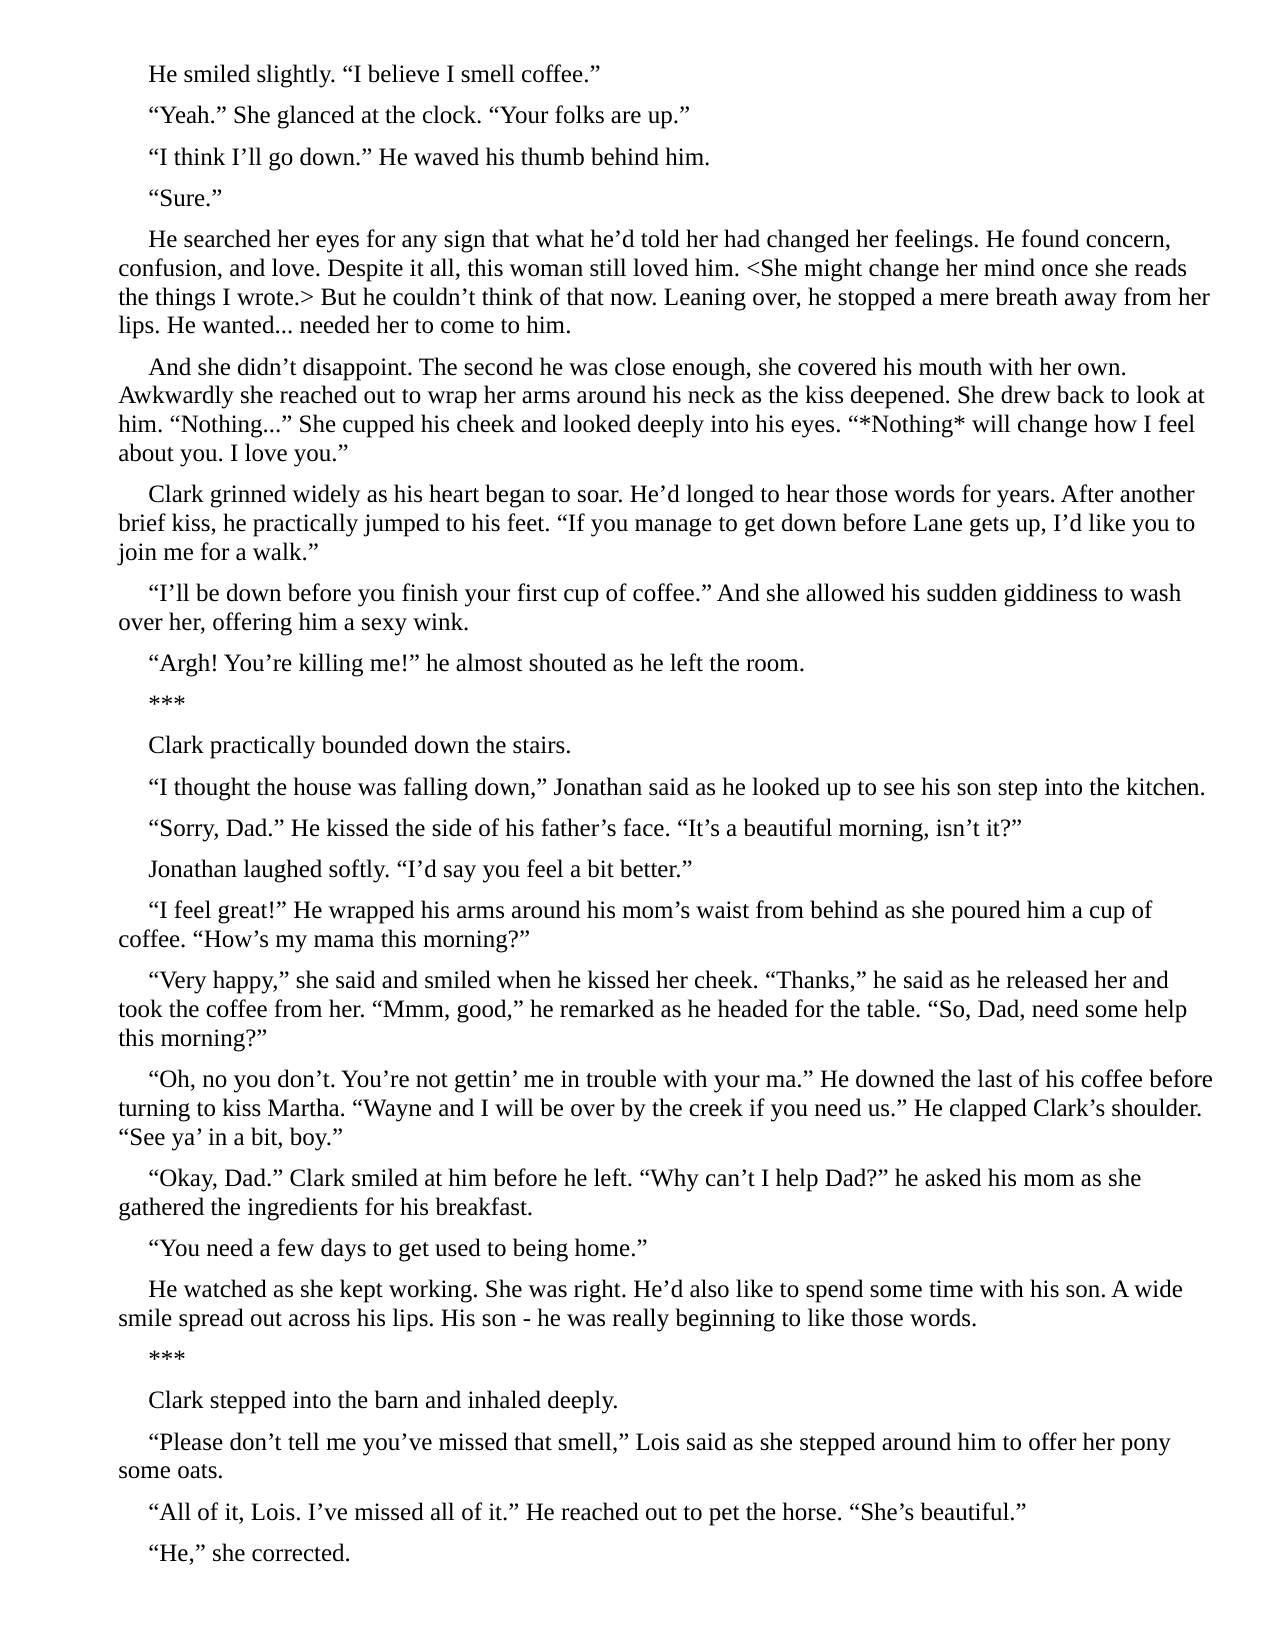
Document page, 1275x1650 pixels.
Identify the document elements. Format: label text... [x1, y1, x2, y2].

text *** [118, 1344, 1216, 1373]
text “All of it, Lois. I’ve missed all of it.” He reached out to pet the horse. “She’s beautiful.” [118, 1497, 1216, 1525]
text “Oh, no you don’t. You’re not gettin’ me in trouble with your ma.” He downed the last of his coffee before turning to kiss Martha. “Wayne and I will be over by the creek if you need us.” He clapped Clark’s shoulder. “See ya’ in a bit, boy.” [118, 1064, 1216, 1150]
text He watched as she kept working. She was right. He’d also like to spend some time with his son. A wide smile spread out across his lips. His son - he was really beginning to like those words. [118, 1274, 1216, 1332]
text “I thought the house was falling down,” Jonathan said as he looked up to see his son step into the kitchen. [118, 772, 1216, 800]
text “I think I’ll go down.” He waved his thumb behind him. [118, 142, 1216, 170]
text “I’ll be down before you finish your first cup of coffee.” And she allowed his sudden giddiness to wash over her, offering him a sexy wink. [118, 578, 1216, 635]
text “Argh! You’re killing me!” he almost shouted as he left the room. [118, 648, 1216, 677]
text Clark stepped into the barn and inhaled deeply. [118, 1385, 1216, 1414]
text “I feel great!” He wrapped his arms around his mom’s waist from behind as she poured him a cup of coffee. “How’s my mama this morning?” [118, 895, 1216, 953]
text Jonathan laughed softly. “I’d say you feel a bit better.” [118, 854, 1216, 883]
text “Sorry, Dad.” He kissed the side of his father’s face. “It’s a beautiful morning, isn’t it?” [118, 813, 1216, 842]
text He searched her eyes for any sign that what he’d told her had changed her feelings. He found concern, confusion, and love. Despite it all, this woman still loved him. <She might change her mind once she reads the things I wrote.> But he couldn’t think of that now. Leaning over, he stopped a mere breath away from her lips. He wanted... needed her to come to him. [118, 224, 1216, 339]
text He smiled slightly. “I believe I smell coffee.” [118, 59, 1216, 88]
text “You need a few days to get used to being home.” [118, 1233, 1216, 1262]
text “Yeah.” She glanced at the clock. “Your folks are up.” [118, 100, 1216, 129]
text “Okay, Dad.” Clark smiled at him before he left. “Why can’t I help Dad?” he asked his mom as she gathered the ingredients for his breakfast. [118, 1163, 1216, 1220]
text *** [118, 689, 1216, 718]
text “Sure.” [118, 183, 1216, 212]
text Clark practically bounded down the stairs. [118, 730, 1216, 759]
text “Please don’t tell me you’ve missed that smell,” Lois said as she stepped around him to offer her pony some oats. [118, 1427, 1216, 1484]
text “Very happy,” she said and smiled when he kissed her cheek. “Thanks,” he said as he released her and took the coffee from her. “Mmm, good,” he remarked as he headed for the table. “So, Dad, need some help this morning?” [118, 965, 1216, 1052]
text “He,” she corrected. [118, 1538, 1216, 1567]
text Clark grinned widely as his heart began to soar. He’d longed to hear those words for years. After another brief kiss, he practically jumped to his feet. “If you manage to get down before Lane gets up, I’d like you to join me for a walk.” [118, 479, 1216, 565]
text And she didn’t disappoint. The second he was close enough, she covered his mouth with her own. Awkwardly she reached out to wrap her arms around his neck as the kiss deepened. She drew back to look at him. “Nothing...” She cupped his cheek and looked deeply into his eyes. “*Nothing* will change how I feel about you. I love you.” [118, 352, 1216, 467]
